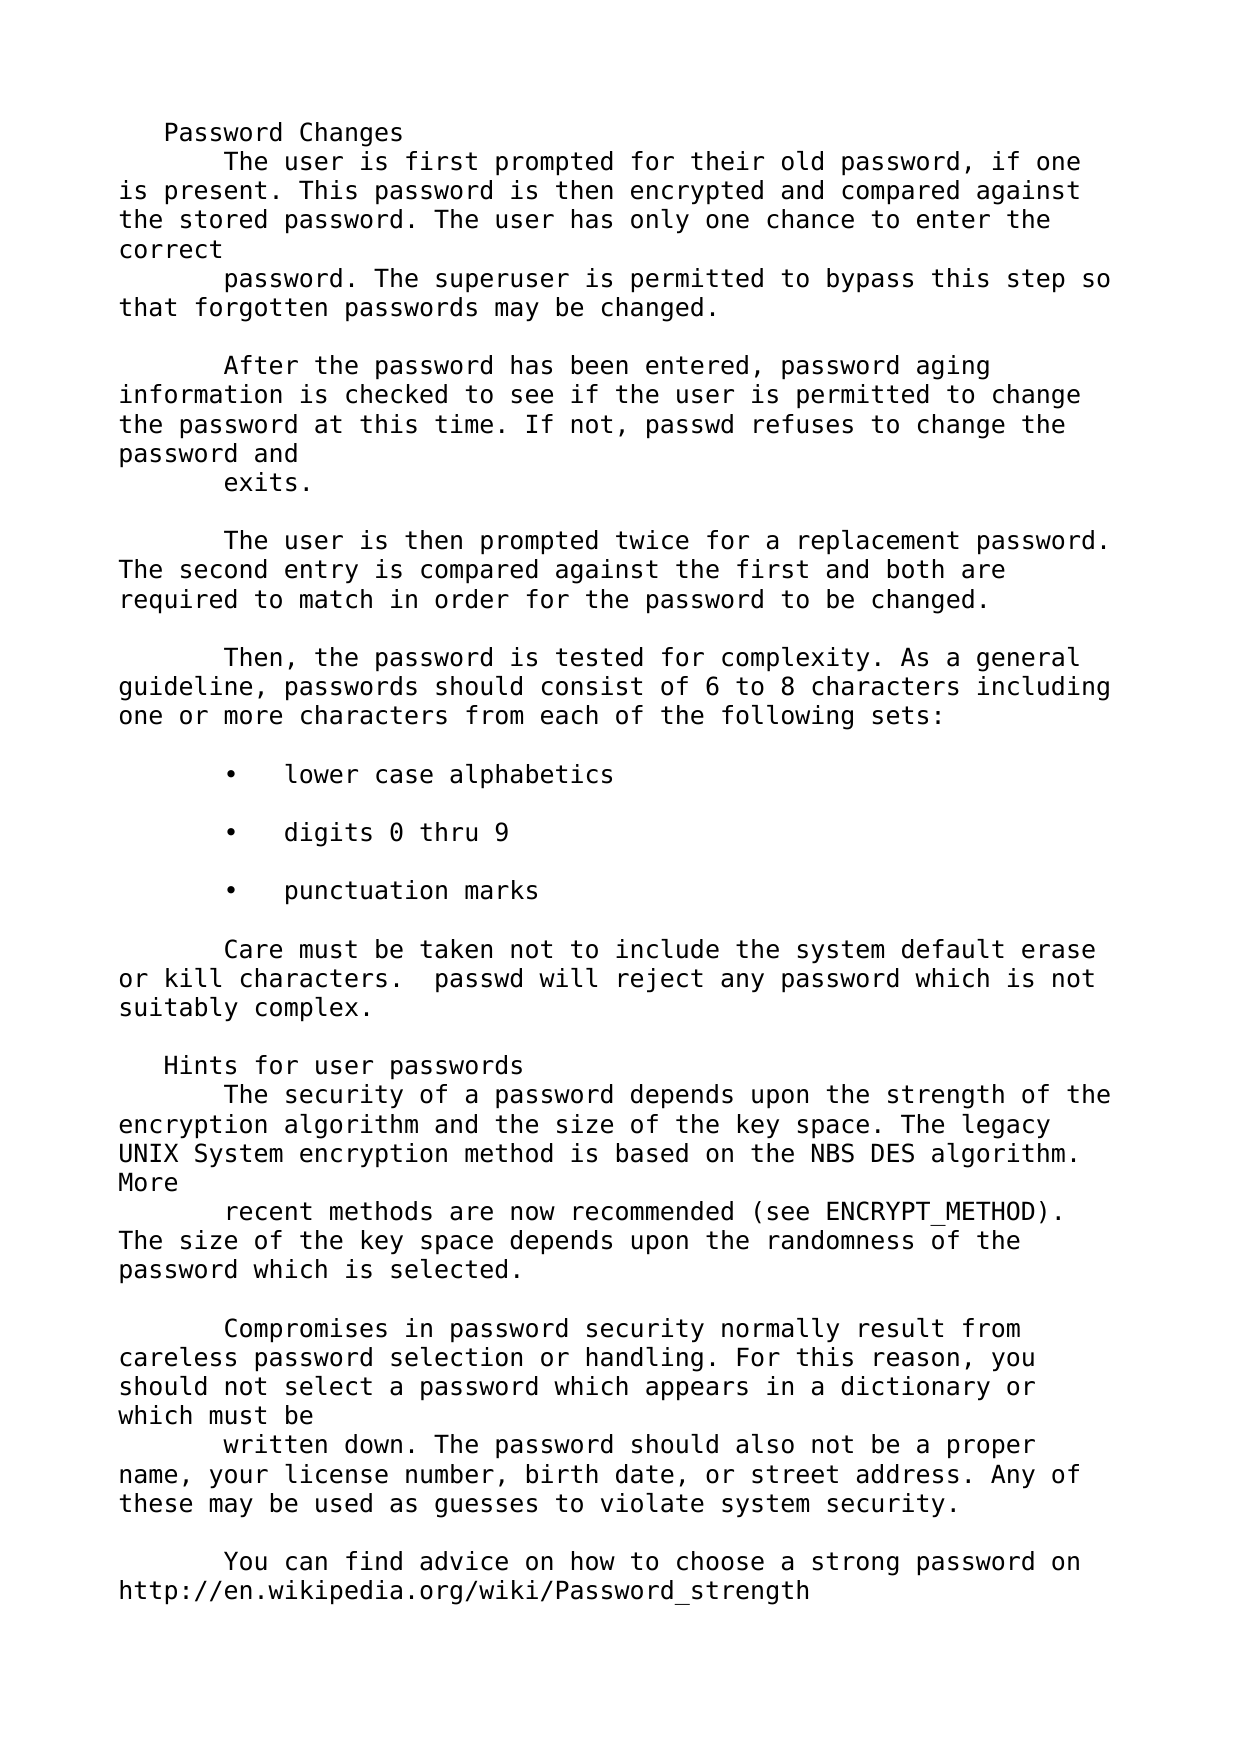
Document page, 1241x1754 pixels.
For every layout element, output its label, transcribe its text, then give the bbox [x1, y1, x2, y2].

text Password Changes The user is first prompted for their old password, if one is present. This password is then encrypted and compared against the stored password. The user has only one chance to enter the correct password. The superuser is permitted to bypass this step so that forgotten passwords may be changed. After the password has been entered, password aging information is checked to see if the user is permitted to change the password at this time. If not, passwd refuses to change the password and exits. The user is then prompted twice for a replacement password. The second entry is compared against the first and both are required to match in order for the password to be changed. Then, the password is tested for complexity. As a general guideline, passwords should consist of 6 to 8 characters including one or more characters from each of the following sets: • lower case alphabetics • digits 0 thru 9 • punctuation marks Care must be taken not to include the system default erase or kill characters. passwd will reject any password which is not suitably complex. Hints for user passwords The security of a password depends upon the strength of the encryption algorithm and the size of the key space. The legacy UNIX System encryption method is based on the NBS DES algorithm. More recent methods are now recommended (see ENCRYPT_METHOD). The size of the key space depends upon the randomness of the password which is selected. Compromises in password security normally result from careless password selection or handling. For this reason, you should not select a password which appears in a dictionary or which must be written down. The password should also not be a proper name, your license number, birth date, or street address. Any of these may be used as guesses to violate system security. You can find advice on how to choose a strong password on http://en.wikipedia.org/wiki/Password_strength [118, 118, 1122, 1635]
